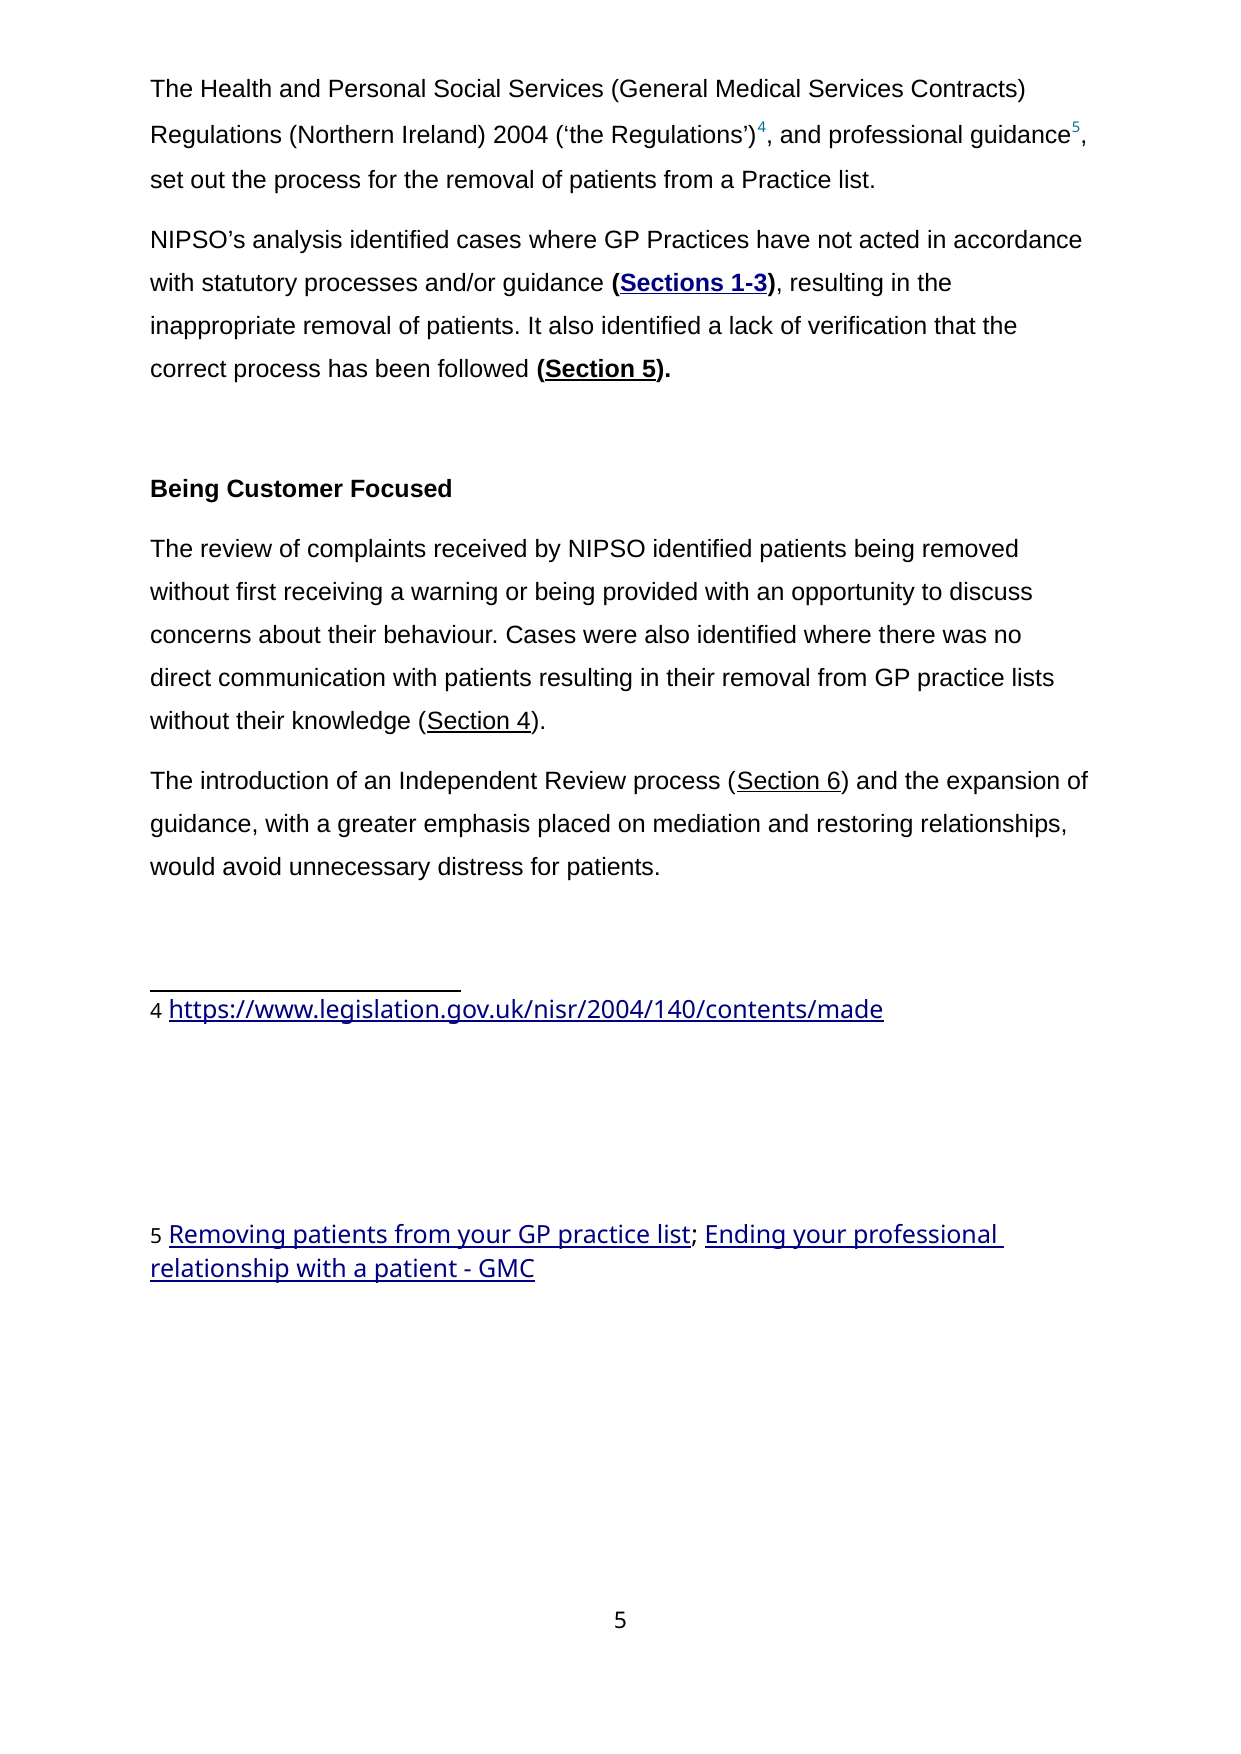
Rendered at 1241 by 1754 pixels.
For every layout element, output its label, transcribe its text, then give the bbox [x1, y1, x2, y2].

text Removing patients from your GP practice list; Ending your professional relationship with a patient - GMC [150, 1217, 1090, 1285]
text NIPSO’s analysis identified cases where GP Practices have not acted in accordance with statutory processes and/or guidance (Sections 1-3), resulting in the inappropriate removal of patients. It also identified a lack of verification that the correct process has been followed (Section 5). [150, 225, 1090, 383]
text The review of complaints received by NIPSO identified patients being removed without first receiving a warning or being provided with an opportunity to discuss concerns about their behaviour. Cases were also identified where there was no direct communication with patients resulting in their removal from GP practice lists without their knowledge (Section 4). [150, 534, 1090, 735]
text https://www.legislation.gov.uk/nisr/2004/140/contents/made [150, 991, 1090, 1025]
text The Health and Personal Social Services (General Medical Services Contracts) Regulations (Northern Ireland) 2004 (‘the Regulations’), and professional guidance, set out the process for the removal of patients from a Practice list. [150, 74, 1090, 194]
text The introduction of an Independent Review process (Section 6) and the expansion of guidance, with a greater emphasis placed on mediation and restoring relationships, would avoid unnecessary distress for patients. [150, 766, 1090, 881]
text Being Customer Focused [150, 474, 1090, 503]
